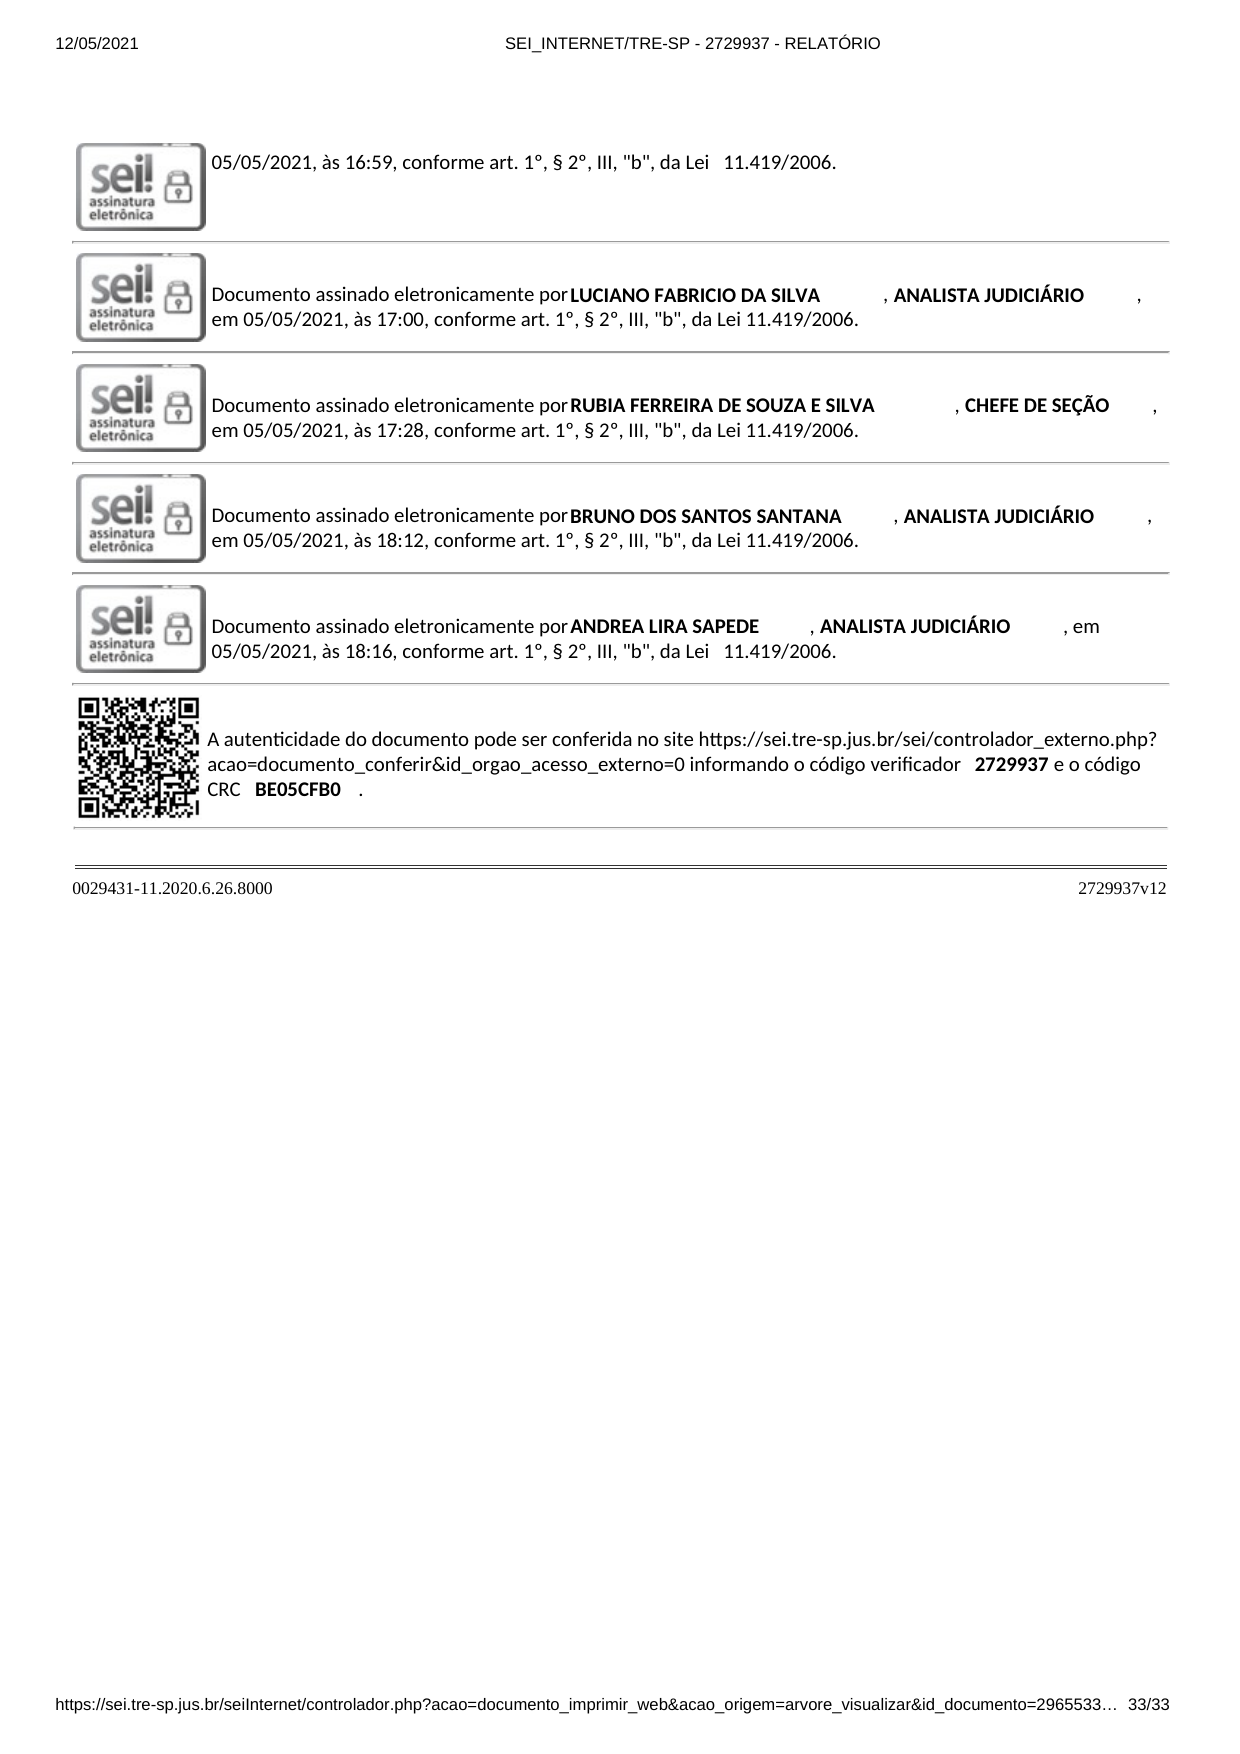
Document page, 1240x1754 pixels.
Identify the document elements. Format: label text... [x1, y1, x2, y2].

text 0029431-11.2020.6.26.8000 2729937v12 [72, 878, 1167, 898]
